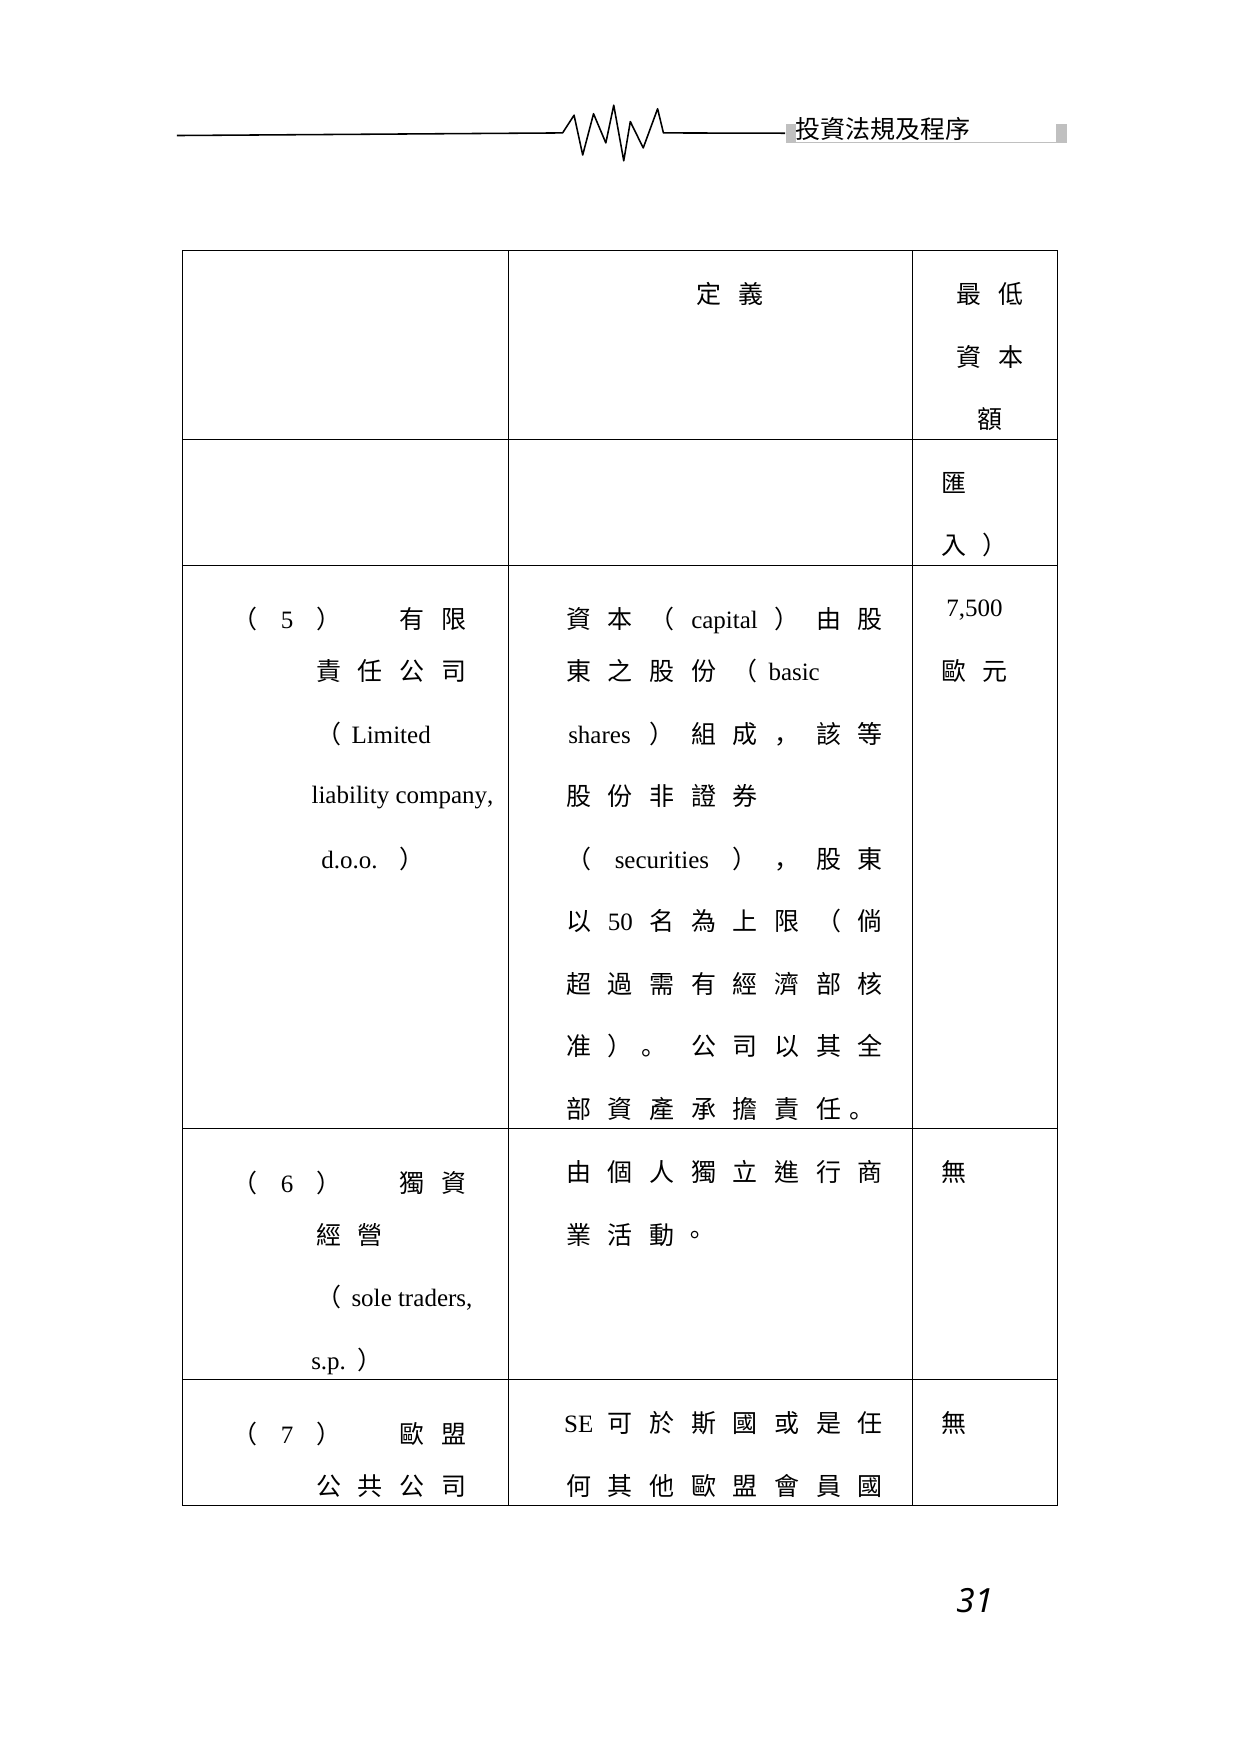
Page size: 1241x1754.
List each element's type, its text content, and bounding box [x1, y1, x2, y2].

table_cell 無 [913, 1380, 1057, 1505]
table_cell [183, 440, 508, 565]
table_cell 無 [913, 1129, 1057, 1379]
table_cell 資本（capital）由股東之股份（basic shares）組成，該等股份非證券（securities），股東以50名為上限（倘超過需有經濟部核准）。公司以其全部資產承擔責任。 [509, 566, 912, 1128]
table_cell [509, 440, 912, 565]
table_header [183, 251, 508, 439]
table_cell SE可於斯國或是任何其他歐盟會員國 [509, 1380, 912, 1505]
table_cell 由個人獨立進行商業活動。 [509, 1129, 912, 1379]
table_cell 7,500歐元 [913, 566, 1057, 1128]
table_cell 匯入） [913, 440, 1057, 565]
table_cell （6） 獨資經營 （sole traders, s.p.） [183, 1129, 508, 1379]
table_cell （5） 有限責任公司 （Limited liability company, d.o.o.） [183, 566, 508, 1128]
table_header 定義 [509, 251, 912, 439]
table_cell （7） 歐盟公共公司 [183, 1380, 508, 1505]
table_header 最低資本額 [913, 251, 1057, 439]
